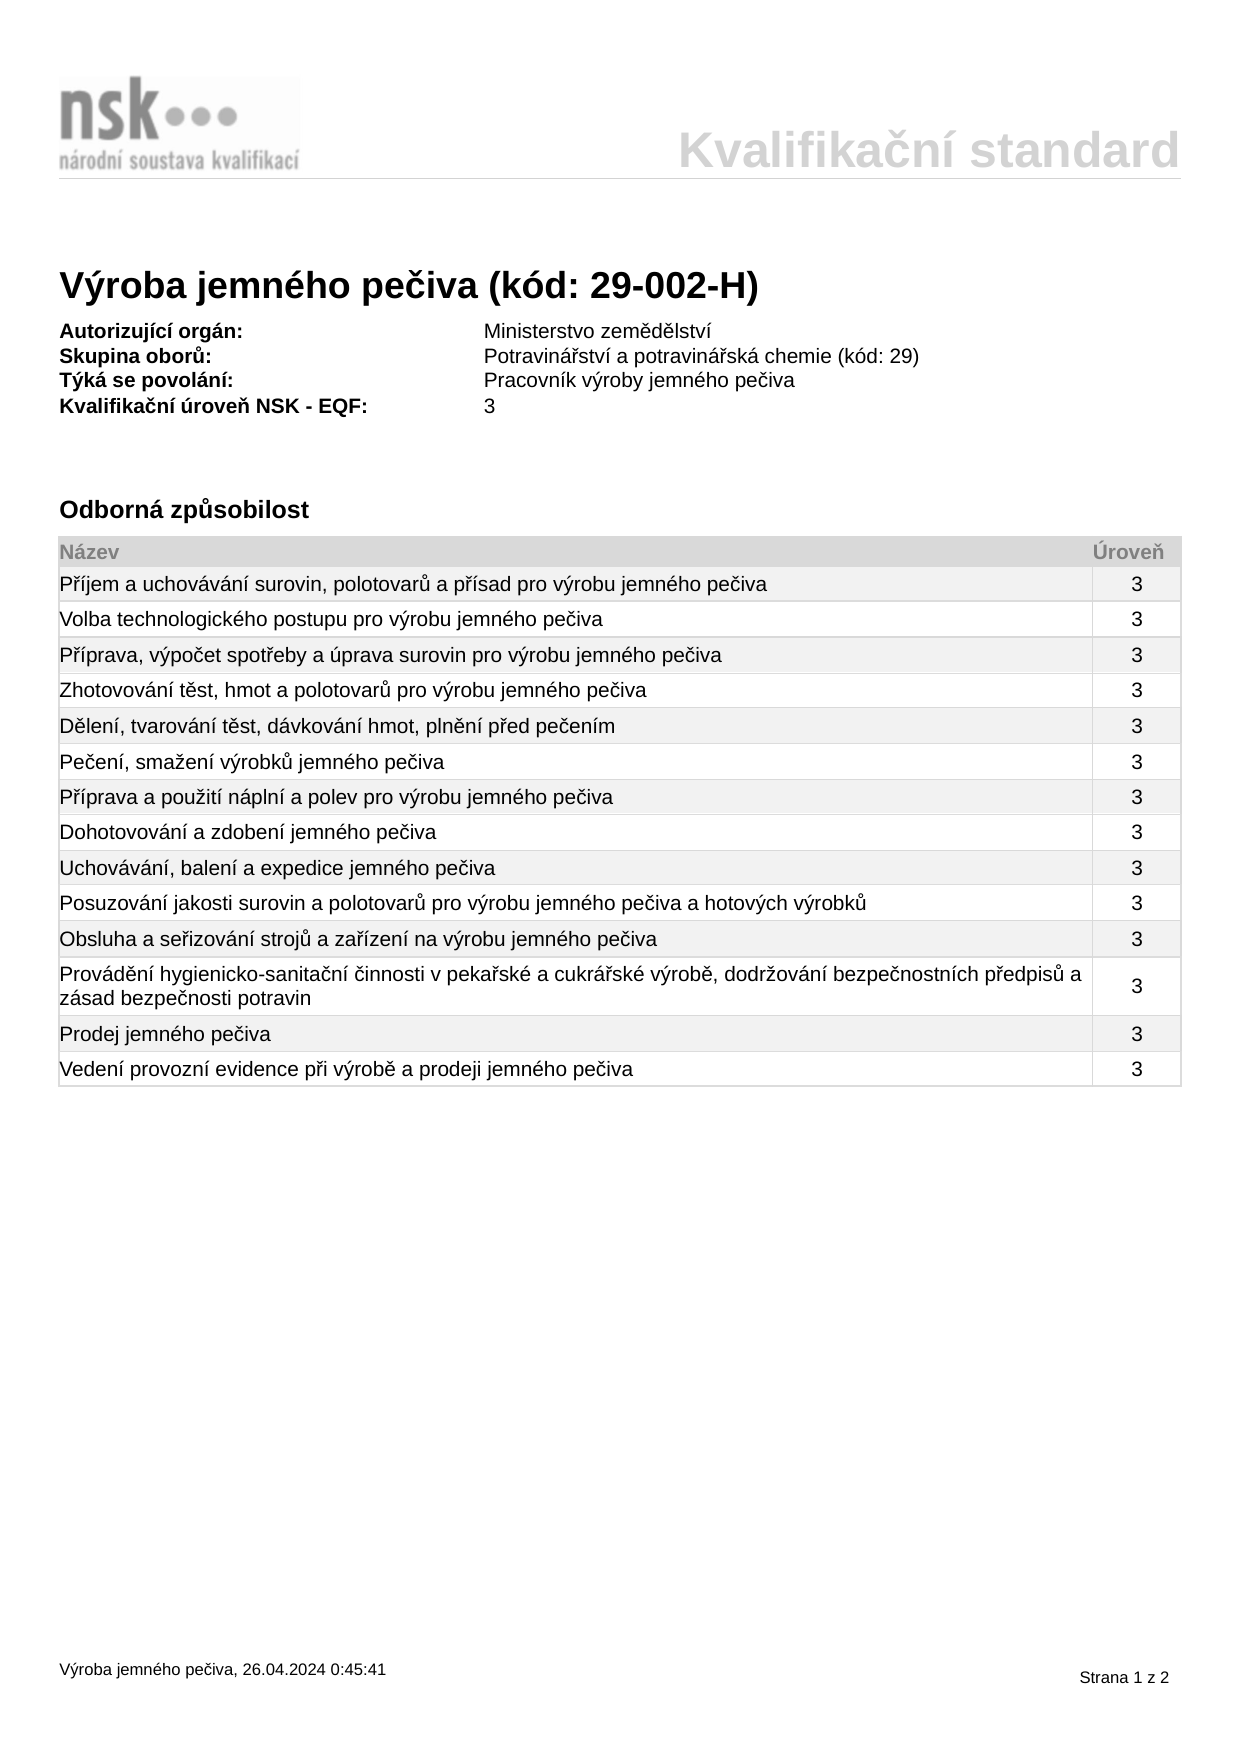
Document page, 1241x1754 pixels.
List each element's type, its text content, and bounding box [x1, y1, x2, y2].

table_cell Provádění hygienicko-sanitační činnosti v pekařské a cukrářské výrobě, dodržování bezpečnostních předpisů a zásad bezpečnosti potravin [60, 958, 1092, 1014]
table_cell 3 [1093, 674, 1180, 707]
table_cell Potravinářství a potravinářská chemie (kód: 29) [484, 344, 1181, 368]
table_cell 3 [1093, 708, 1180, 743]
table_cell [1169, 307, 1181, 319]
table_cell [862, 196, 1093, 224]
table_cell Zhotovování těst, hmot a polotovarů pro výrobu jemného pečiva [60, 674, 1092, 707]
table_cell Úroveň [1093, 537, 1180, 566]
table_cell 3 [1093, 851, 1180, 884]
table_cell Příjem a uchovávání surovin, polotovarů a přísad pro výrobu jemného pečiva [60, 567, 1092, 600]
table_cell [862, 524, 1093, 536]
table_cell Výroba jemného pečiva, 26.04.2024 0:45:41 [59, 1660, 862, 1696]
table_cell Odborná způsobilost [59, 489, 1181, 524]
table_cell [59, 172, 483, 178]
table_cell [59, 418, 483, 489]
table_cell 3 [1093, 815, 1180, 849]
table_cell 3 [1093, 780, 1180, 813]
table_cell [484, 307, 620, 319]
table_cell [59, 196, 483, 224]
table_cell Příprava a použití náplní a polev pro výrobu jemného pečiva [60, 780, 1092, 813]
table_cell 3 [1093, 1052, 1180, 1085]
table_cell Pečení, smažení výrobků jemného pečiva [60, 744, 1092, 779]
table_cell [484, 196, 620, 224]
table_cell 3 [1093, 602, 1180, 636]
table_cell [862, 1087, 1093, 1373]
table_cell [620, 524, 626, 536]
table_header [621, 59, 626, 172]
table_cell [620, 1087, 626, 1373]
table_cell [620, 418, 626, 489]
table_cell Dělení, tvarování těst, dávkování hmot, plnění před pečením [60, 708, 1092, 743]
table_cell [59, 524, 483, 536]
table_cell [59, 179, 1181, 196]
table_cell [1169, 1660, 1181, 1696]
table_cell 3 [1093, 958, 1180, 1014]
picture [58, 59, 621, 172]
table_cell [862, 418, 1093, 489]
table_cell 3 [1093, 744, 1180, 779]
table_cell [1093, 196, 1169, 224]
table_cell 3 [1093, 885, 1180, 920]
table_cell [1093, 1087, 1169, 1373]
table_cell [1169, 1373, 1181, 1659]
table_cell Uchovávání, balení a expedice jemného pečiva [60, 851, 1092, 884]
table_cell [620, 196, 626, 224]
table_cell [626, 307, 862, 319]
table_cell [1169, 524, 1181, 536]
table_cell [59, 307, 483, 319]
table_cell 3 [1093, 567, 1180, 600]
table_cell Volba technologického postupu pro výrobu jemného pečiva [60, 602, 1092, 636]
table_cell [1169, 418, 1181, 489]
table_cell [626, 1373, 862, 1659]
table_cell Strana 1 z 2 [862, 1660, 1169, 1696]
table_cell [484, 1087, 620, 1373]
table_cell Ministerstvo zemědělství [484, 319, 1181, 344]
table_cell 3 [484, 394, 1181, 417]
table_cell [620, 1373, 626, 1659]
table_cell Příprava, výpočet spotřeby a úprava surovin pro výrobu jemného pečiva [60, 638, 1092, 672]
table_cell [626, 1087, 862, 1373]
table_cell [484, 172, 620, 178]
table_cell Název [60, 537, 1092, 566]
table_cell 3 [1093, 638, 1180, 672]
table_cell [620, 307, 626, 319]
table_cell [1093, 524, 1169, 536]
table_cell Posuzování jakosti surovin a polotovarů pro výrobu jemného pečiva a hotových výrobků [60, 885, 1092, 920]
table_cell Autorizující orgán: [59, 319, 483, 343]
table_cell [1093, 307, 1169, 319]
table_cell Dohotovování a zdobení jemného pečiva [60, 815, 1092, 849]
table_cell [484, 524, 620, 536]
table_cell Výroba jemného pečiva (kód: 29-002-H) [59, 224, 1181, 307]
table_cell [626, 196, 862, 224]
table_cell Vedení provozní evidence při výrobě a prodeji jemného pečiva [60, 1052, 1092, 1085]
table_cell 3 [1093, 1016, 1180, 1051]
table_cell [484, 418, 620, 489]
table_cell Pracovník výroby jemného pečiva [484, 368, 1181, 393]
table_header Kvalifikační standard [626, 59, 1181, 178]
table_cell Prodej jemného pečiva [60, 1016, 1092, 1051]
table_cell [862, 1373, 1093, 1659]
table_cell [59, 1373, 483, 1659]
table_cell [862, 307, 1093, 319]
table_cell [1093, 418, 1169, 489]
table_cell [626, 524, 862, 536]
table_cell Kvalifikační úroveň NSK - EQF: [59, 394, 483, 417]
table_cell 3 [1093, 921, 1180, 956]
table_cell Týká se povolání: [59, 368, 483, 392]
table_cell [484, 1373, 620, 1659]
table_cell [1169, 1087, 1181, 1373]
table_cell [626, 418, 862, 489]
table_cell Obsluha a seřizování strojů a zařízení na výrobu jemného pečiva [60, 921, 1092, 956]
table_cell Skupina oborů: [59, 344, 483, 368]
table_cell [1169, 196, 1181, 224]
table_cell [1093, 1373, 1169, 1659]
table_cell [59, 1087, 483, 1373]
